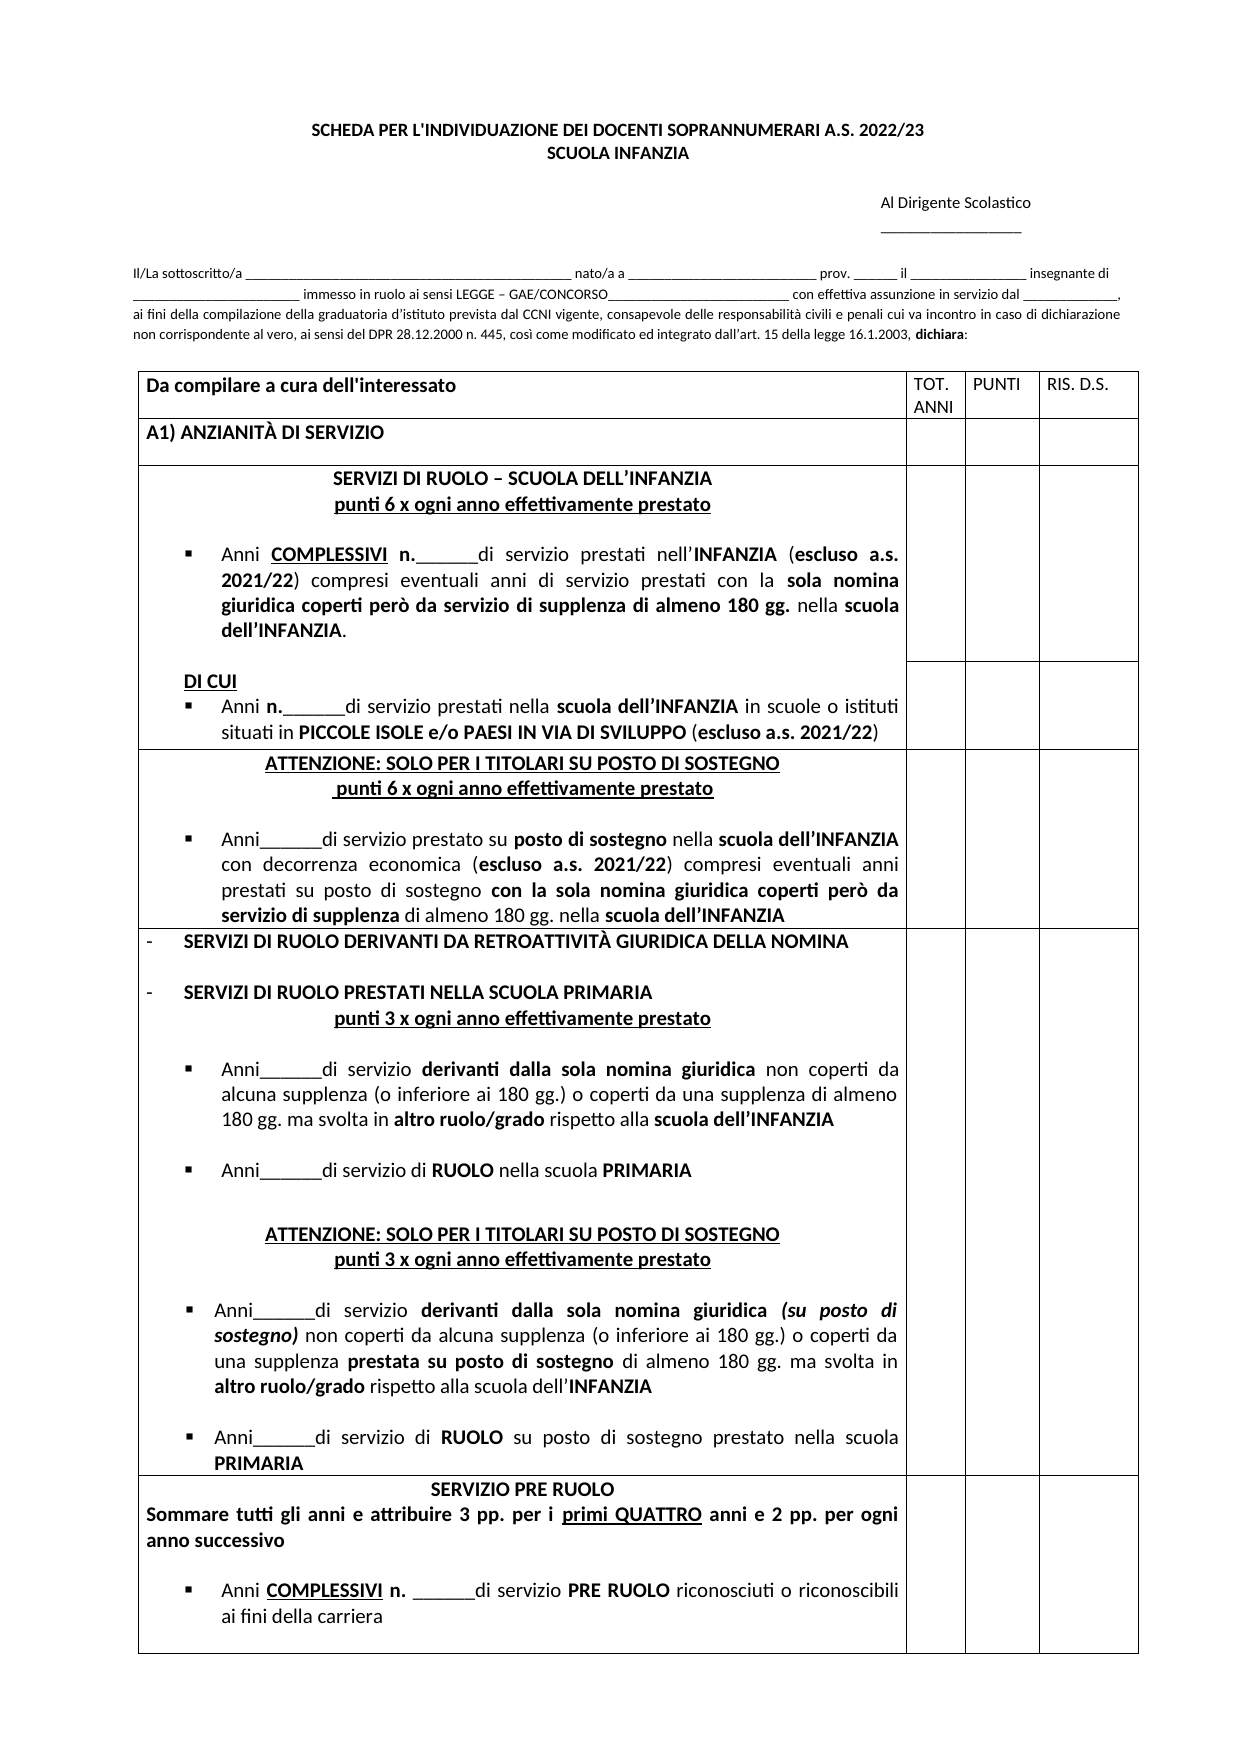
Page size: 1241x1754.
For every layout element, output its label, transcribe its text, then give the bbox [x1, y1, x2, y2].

table_header PUNTI [966, 372, 1039, 418]
table_cell [966, 662, 1039, 749]
table_cell SERVIZIO PRE RUOLO Sommare tutti gli anni e attribuire 3 pp. per i primi QUATTRO anni e 2 pp. per ogni anno successivo Anni COMPLESSIVI n. ______di servizio PRE RUOLO riconosciuti o riconoscibili ai fini della carriera DI CUI Anni n.______di servizio PRE RUOLO in scuole o istituti situati in PICCOLE ISOLE e/o PAESI IN VIA DI SVILUPPO SI AGGIUNGONO EVENTUALI ANNI DI RUOLO NEL I e/o II GRADO Anni COMPLESSIVI n.______di servizio di RUOLO nella scuola di I e/o II GRADO (tali anni, anche se di RUOLO, si sommano al pre ruolo ai fini del calcolo del punteggio). Eventuali anni prestati in scuole o istituti situati in PICCOLE ISOLE o PAESI IN VIA DI SVILUPPO si contano due volte. [139, 1476, 906, 1653]
table_cell [907, 662, 965, 749]
table_cell [1040, 419, 1138, 464]
table_cell [907, 466, 965, 661]
table_header TOT. ANNI [907, 372, 965, 418]
text _________________ [881, 216, 1122, 236]
table_cell [966, 750, 1039, 928]
table_cell ATTENZIONE: SOLO PER I TITOLARI SU POSTO DI SOSTEGNO punti 6 x ogni anno effettivamente prestato Anni______di servizio prestato su posto di sostegno nella scuola dell’INFANZIA con decorrenza economica (escluso a.s. 2021/22) compresi eventuali anni prestati su posto di sostegno con la sola nomina giuridica coperti però da servizio di supplenza di almeno 180 gg. nella scuola dell’INFANZIA [139, 750, 906, 928]
table_cell [966, 466, 1039, 661]
table_cell [966, 1476, 1039, 1653]
text SCHEDA PER L'INDIVIDUAZIONE DEI DOCENTI SOPRANNUMERARI A.S. 2022/23 [118, 118, 1122, 141]
table_cell [1040, 662, 1138, 749]
text Al Dirigente Scolastico [881, 192, 1122, 212]
table_cell SERVIZI DI RUOLO – SCUOLA DELL’INFANZIA punti 6 x ogni anno effettivamente prestato Anni COMPLESSIVI n.______di servizio prestati nell’INFANZIA (escluso a.s. 2021/22) compresi eventuali anni di servizio prestati con la sola nomina giuridica coperti però da servizio di supplenza di almeno 180 gg. nella scuola dell’INFANZIA. DI CUI Anni n.______di servizio prestati nella scuola dell’INFANZIA in scuole o istituti situati in PICCOLE ISOLE e/o PAESI IN VIA DI SVILUPPO (escluso a.s. 2021/22) [139, 466, 906, 749]
table_cell [907, 750, 965, 928]
table_cell [1040, 750, 1138, 928]
table_cell [907, 419, 965, 464]
table_cell [907, 929, 965, 1475]
table_cell [966, 929, 1039, 1475]
table_cell [1040, 466, 1138, 661]
table_cell A1) ANZIANITÀ DI SERVIZIO [139, 419, 906, 464]
text _______________________ immesso in ruolo ai sensi LEGGE – GAE/CONCORSO_________________________ con effettiva assunzione in servizio dal _____________, ai fini della compilazione della graduatoria d’istituto prevista dal CCNI vigente, consapevole delle responsabilità civili e penali cui va incontro in caso di dichiarazione non corrispondente al vero, ai sensi del DPR 28.12.2000 n. 445, così come modificato ed integrato dall’art. 15 della legge 16.1.2003, dichiara: [133, 285, 1122, 343]
table_cell [1040, 1476, 1138, 1653]
text Il/La sottoscritto/a _____________________________________________ nato/a a __________________________ prov. ______ il ________________ insegnante di [133, 264, 1122, 282]
table_cell [907, 1476, 965, 1653]
table_cell [966, 419, 1039, 464]
table_header RIS. D.S. [1040, 372, 1138, 418]
text SCUOLA INFANZIA [118, 141, 1122, 164]
table_header Da compilare a cura dell'interessato [139, 372, 906, 418]
table_cell [1040, 929, 1138, 1475]
table_cell SERVIZI DI RUOLO DERIVANTI DA RETROATTIVITÀ GIURIDICA DELLA NOMINA SERVIZI DI RUOLO PRESTATI NELLA SCUOLA PRIMARIA punti 3 x ogni anno effettivamente prestato Anni______di servizio derivanti dalla sola nomina giuridica non coperti da alcuna supplenza (o inferiore ai 180 gg.) o coperti da una supplenza di almeno 180 gg. ma svolta in altro ruolo/grado rispetto alla scuola dell’INFANZIA Anni______di servizio di RUOLO nella scuola PRIMARIA ATTENZIONE: SOLO PER I TITOLARI SU POSTO DI SOSTEGNO punti 3 x ogni anno effettivamente prestato Anni______di servizio derivanti dalla sola nomina giuridica (su posto di sostegno) non coperti da alcuna supplenza (o inferiore ai 180 gg.) o coperti da una supplenza prestata su posto di sostegno di almeno 180 gg. ma svolta in altro ruolo/grado rispetto alla scuola dell’INFANZIA Anni______di servizio di RUOLO su posto di sostegno prestato nella scuola PRIMARIA [139, 929, 906, 1475]
